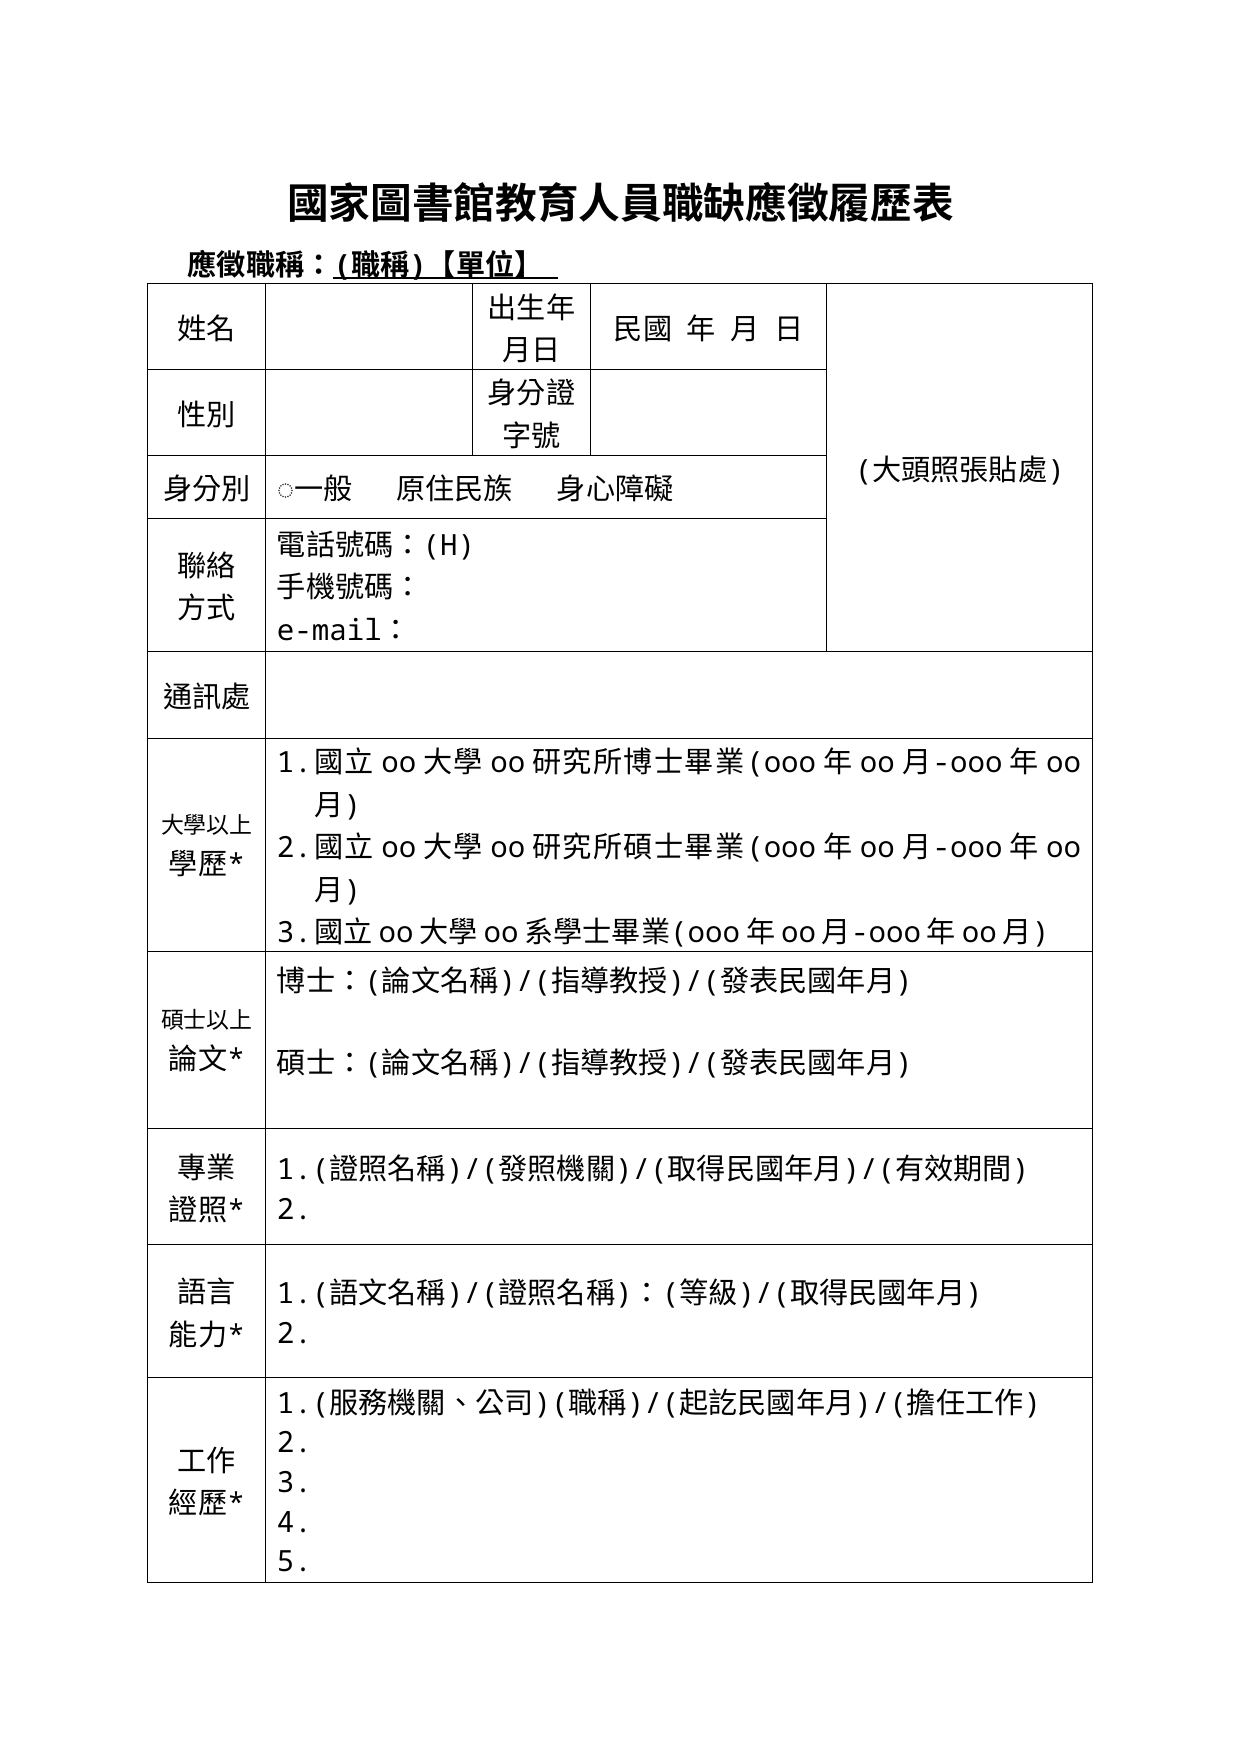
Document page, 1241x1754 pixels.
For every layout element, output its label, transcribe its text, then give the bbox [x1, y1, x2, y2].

table_cell 碩士以上論文* [148, 952, 265, 1128]
table_cell [266, 370, 472, 454]
table_cell 工作 經歷* [148, 1378, 265, 1582]
text 國家圖書館教育人員職缺應徵履歷表 [187, 158, 1053, 221]
table_cell 1.(語文名稱)/(證照名稱)：(等級)/(取得民國年月) 2. [266, 1245, 1092, 1377]
table_cell 電話號碼：(H) 手機號碼： e-mail： [266, 519, 826, 651]
table_cell 大學以上學歷* [148, 739, 265, 951]
table_cell [591, 370, 826, 454]
table_header 出生年月日 [473, 284, 590, 369]
table_cell 博士：(論文名稱)/(指導教授)/(發表民國年月) 碩士：(論文名稱)/(指導教授)/(發表民國年月) [266, 952, 1092, 1128]
table_cell 性別 [148, 370, 265, 454]
text 應徵職稱：(職稱)【單位】 [187, 221, 1053, 283]
table_cell 1.(證照名稱)/(發照機關)/(取得民國年月)/(有效期間) 2. [266, 1129, 1092, 1244]
table_header 姓名 [148, 284, 265, 369]
table_cell 1.(服務機關、公司)(職稱)/(起訖民國年月)/(擔任工作) 2. 3. 4. 5. [266, 1378, 1092, 1582]
table_cell 身分證字號 [473, 370, 590, 454]
table_cell 專業 證照* [148, 1129, 265, 1244]
table_header (大頭照張貼處) [827, 284, 1092, 651]
table_cell [266, 652, 1092, 738]
table_cell 語言 能力* [148, 1245, 265, 1377]
table_cell 通訊處 [148, 652, 265, 738]
table_cell 國立oo大學oo研究所博士畢業(ooo年oo月-ooo年oo月) 國立oo大學oo研究所碩士畢業(ooo年oo月-ooo年oo月) 國立oo大學oo系學士畢業(ooo年oo月-ooo年oo月) [266, 739, 1092, 951]
table_header 民國 年 月 日 [591, 284, 826, 369]
table_cell 󠇯一般 󠇯󠇯原住民族 󠇯󠇯身心障礙 [266, 456, 826, 518]
table_header [266, 284, 472, 369]
table_cell 身分別 [148, 456, 265, 518]
table_cell 聯絡 方式 [148, 519, 265, 651]
